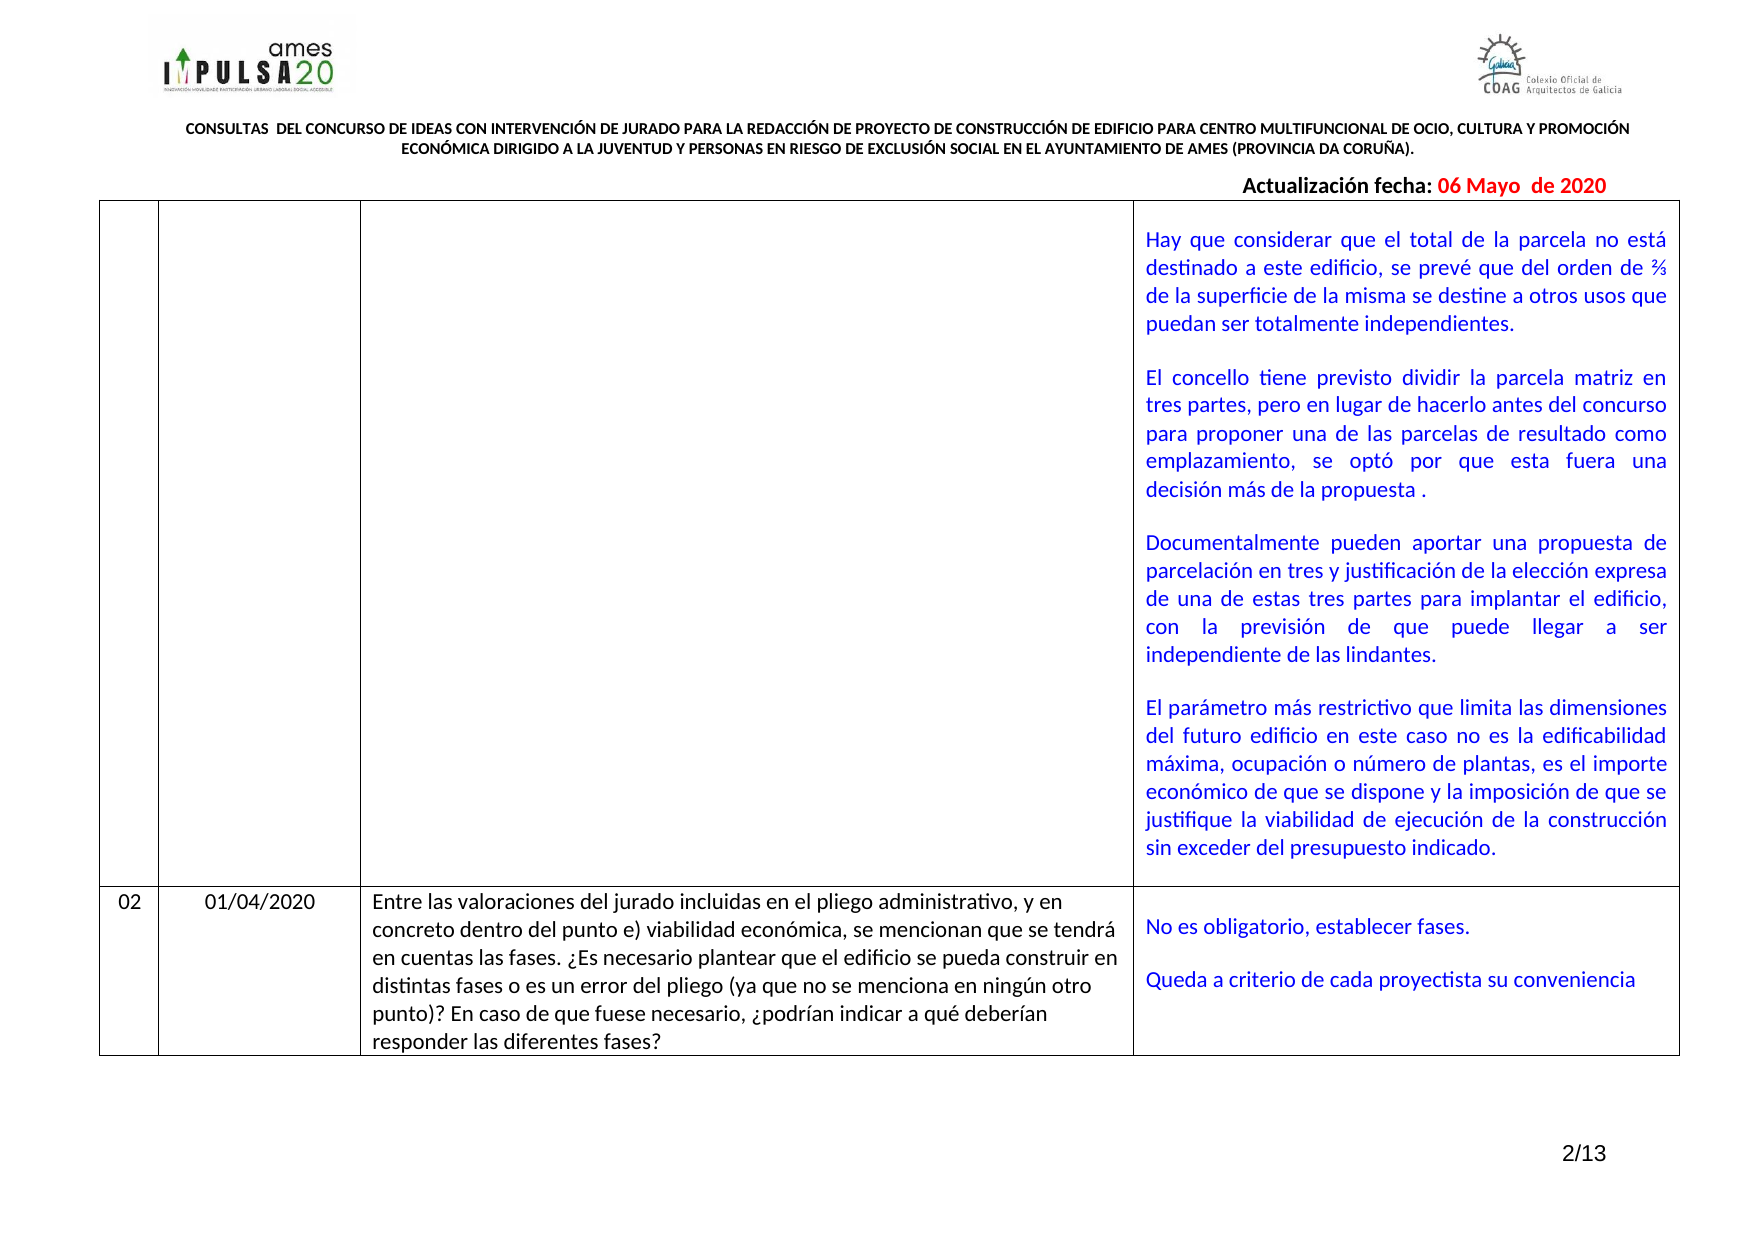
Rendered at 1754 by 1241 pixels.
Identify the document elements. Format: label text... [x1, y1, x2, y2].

picture [147, 14, 357, 98]
table_cell [100, 201, 158, 886]
table_cell No es obligatorio, establecer fases. Queda a criterio de cada proyectista su conveniencia [1134, 887, 1679, 1055]
table_cell 01/04/2020 [159, 887, 360, 1055]
table_cell [361, 201, 1133, 886]
table_cell [159, 201, 360, 886]
picture [1467, 24, 1629, 104]
table_cell Entre las valoraciones del jurado incluidas en el pliego administrativo, y en concreto dentro del punto e) viabilidad económica, se mencionan que se tendrá en cuentas las fases. ¿Es necesario plantear que el edificio se pueda construir en distintas fases o es un error del pliego (ya que no se menciona en ningún otro punto)? En caso de que fuese necesario, ¿podrían indicar a qué deberían responder las diferentes fases? [361, 887, 1133, 1055]
table_cell 02 [100, 887, 158, 1055]
table_cell Hay que considerar que el total de la parcela no está destinado a este edificio, se prevé que del orden de ⅔ de la superficie de la misma se destine a otros usos que puedan ser totalmente independientes. El concello tiene previsto dividir la parcela matriz en tres partes, pero en lugar de hacerlo antes del concurso para proponer una de las parcelas de resultado como emplazamiento, se optó por que esta fuera una decisión más de la propuesta . Documentalmente pueden aportar una propuesta de parcelación en tres y justificación de la elección expresa de una de estas tres partes para implantar el edificio, con la previsión de que puede llegar a ser independiente de las lindantes. El parámetro más restrictivo que limita las dimensiones del futuro edificio en este caso no es la edificabilidad máxima, ocupación o número de plantas, es el importe económico de que se dispone y la imposición de que se justifique la viabilidad de ejecución de la construcción sin exceder del presupuesto indicado. [1134, 201, 1679, 886]
